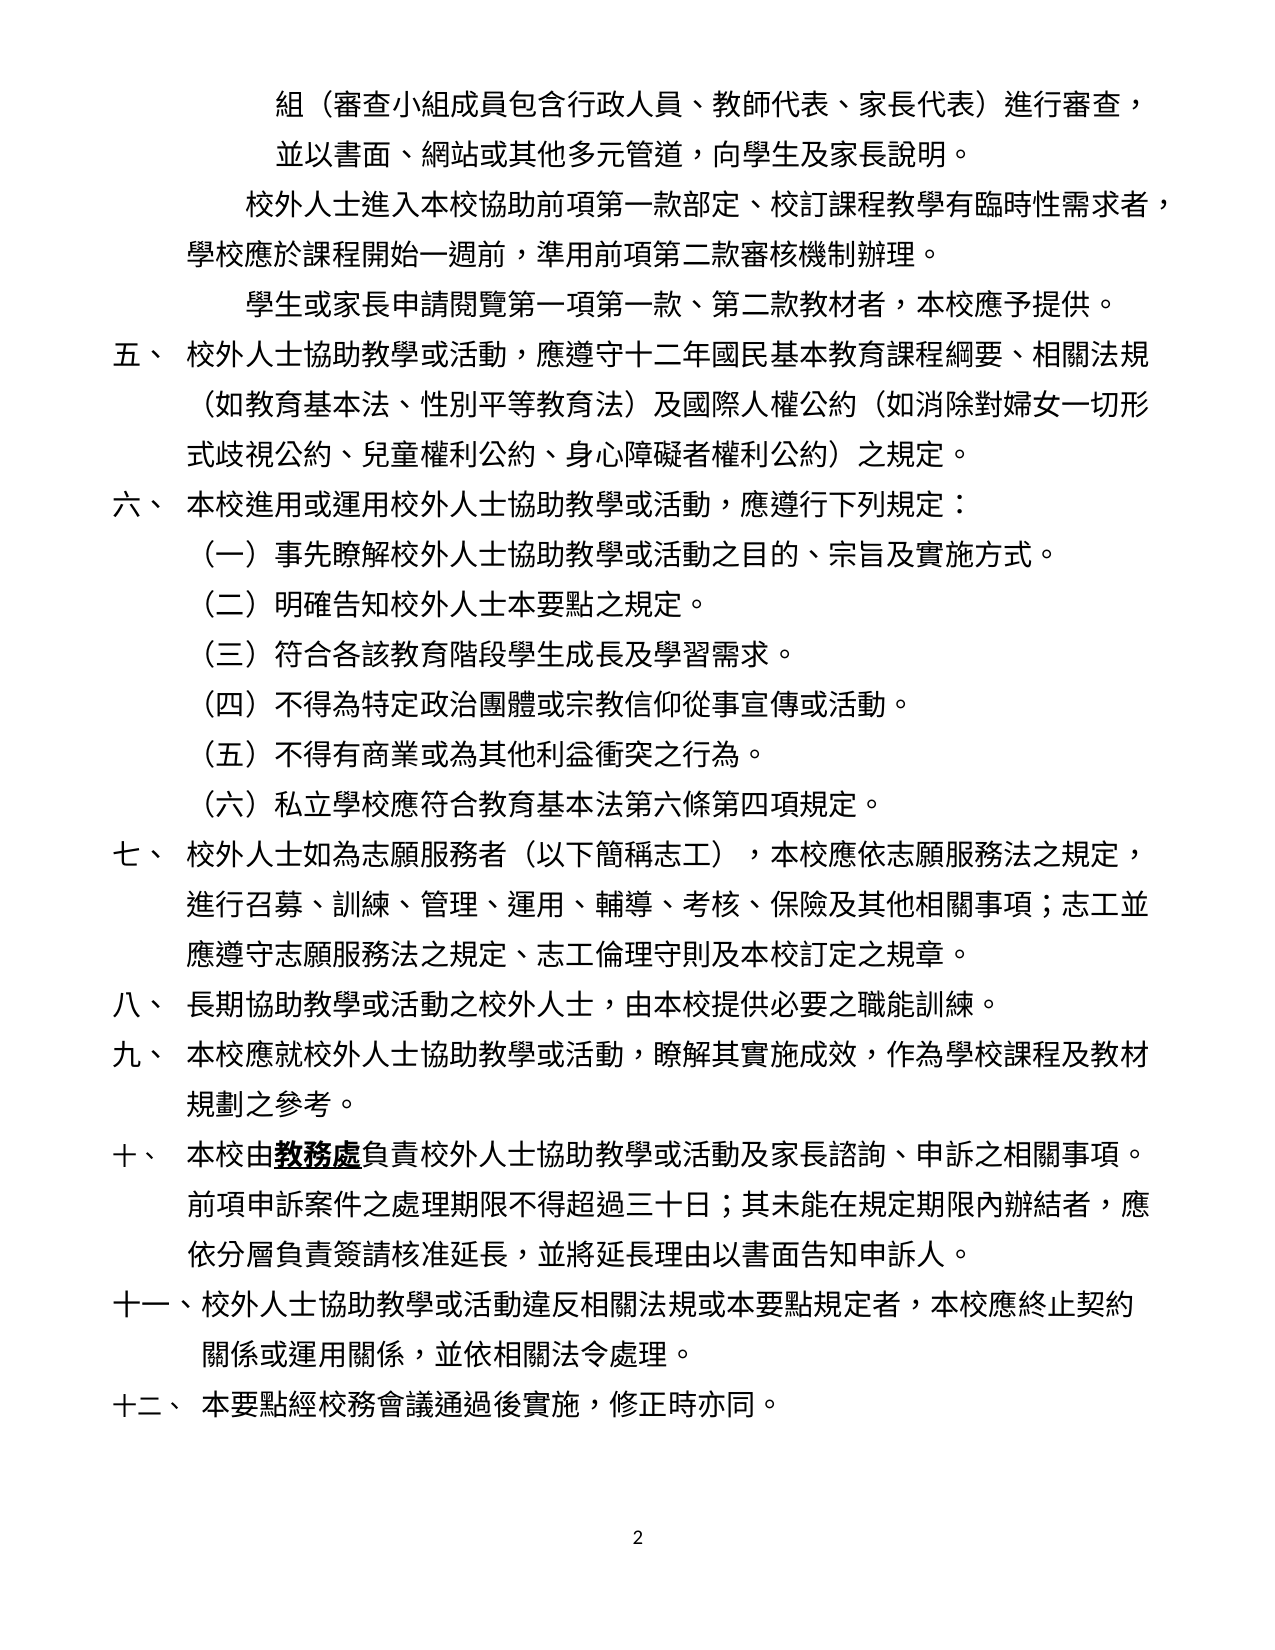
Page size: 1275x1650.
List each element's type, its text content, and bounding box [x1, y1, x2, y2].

text 學生或家長申請閱覽第一項第一款、第二款教材者，本校應予提供。 [186, 275, 1162, 325]
list 本要點經校務會議通過後實施，修正時亦同。 [112, 1375, 1162, 1425]
list 校外人士協助教學或活動，應遵守十二年國民基本教育課程綱要、相關法規（如教育基本法、性別平等教育法）及國際人權公約（如消除對婦女一切形式歧視公約、兒童權利公約、身心障礙者權利公約）之規定。 [112, 325, 1162, 475]
text （四）不得為特定政治團體或宗教信仰從事宣傳或活動。 [186, 675, 1162, 725]
text （二）明確告知校外人士本要點之規定。 [186, 575, 1162, 625]
list 本校應就校外人士協助教學或活動，瞭解其實施成效，作為學校課程及教材規劃之參考。 [112, 1025, 1162, 1125]
text （五）不得有商業或為其他利益衝突之行為。 [186, 725, 1162, 775]
text 組（審查小組成員包含行政人員、教師代表、家長代表）進行審查，並以書面、網站或其他多元管道，向學生及家長說明。 [186, 75, 1162, 175]
text （六）私立學校應符合教育基本法第六條第四項規定。 [186, 775, 1162, 825]
list 長期協助教學或活動之校外人士，由本校提供必要之職能訓練。 [112, 975, 1162, 1025]
text 前項申訴案件之處理期限不得超過三十日；其未能在規定期限內辦結者，應依分層負責簽請核准延長，並將延長理由以書面告知申訴人。 [187, 1175, 1162, 1275]
text 校外人士進入本校協助前項第一款部定、校訂課程教學有臨時性需求者，學校應於課程開始一週前，準用前項第二款審核機制辦理。 [186, 175, 1162, 275]
list 校外人士協助教學或活動違反相關法規或本要點規定者，本校應終止契約關係或運用關係，並依相關法令處理。 [112, 1275, 1162, 1375]
list 本校由教務處負責校外人士協助教學或活動及家長諮詢、申訴之相關事項。 [112, 1125, 1162, 1175]
text （三）符合各該教育階段學生成長及學習需求。 [186, 625, 1162, 675]
list 校外人士如為志願服務者（以下簡稱志工），本校應依志願服務法之規定，進行召募、訓練、管理、運用、輔導、考核、保險及其他相關事項；志工並應遵守志願服務法之規定、志工倫理守則及本校訂定之規章。 [112, 825, 1162, 975]
text （一）事先瞭解校外人士協助教學或活動之目的、宗旨及實施方式。 [186, 525, 1162, 575]
list 本校進用或運用校外人士協助教學或活動，應遵行下列規定： [112, 475, 1162, 525]
